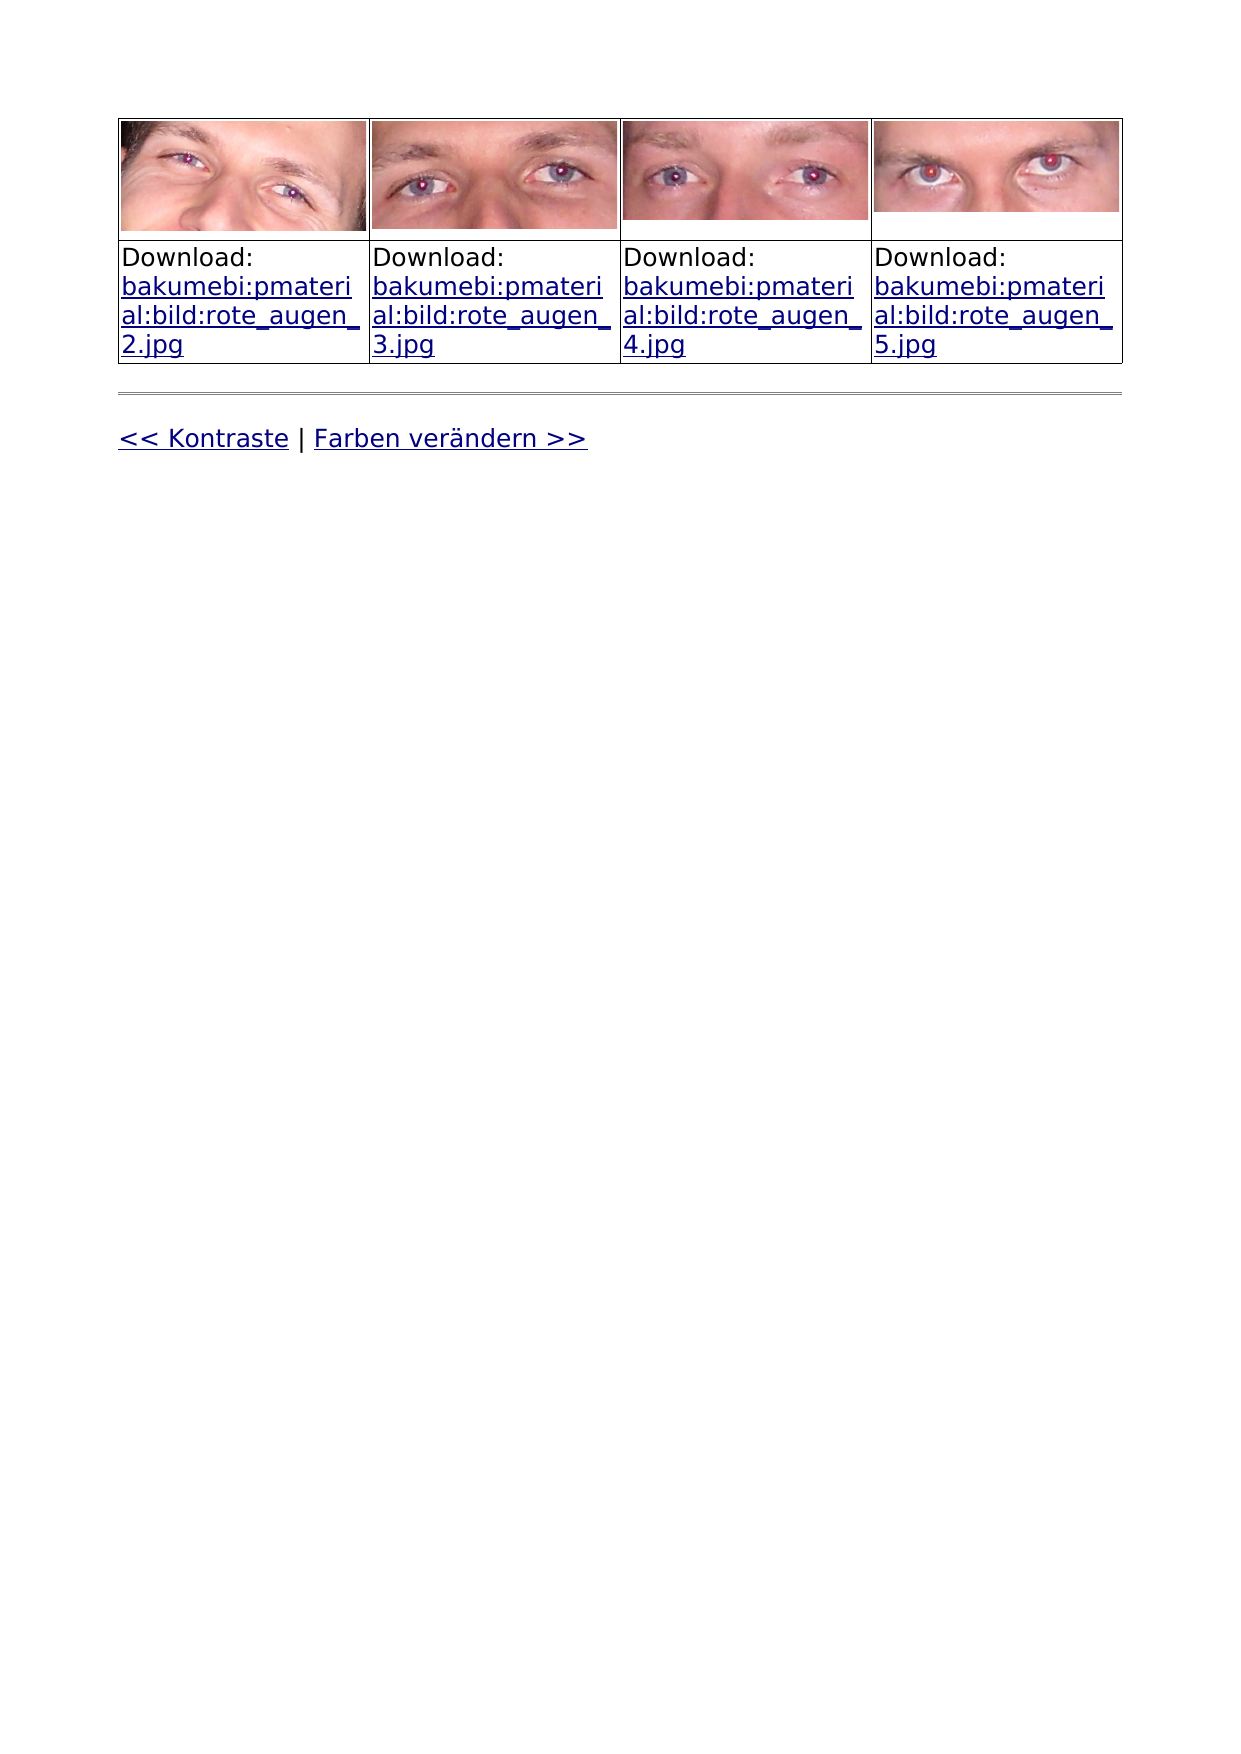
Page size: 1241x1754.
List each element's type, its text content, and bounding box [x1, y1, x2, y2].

table_header [370, 119, 620, 240]
picture [622, 121, 869, 220]
picture [873, 121, 1120, 212]
table_header [119, 119, 369, 240]
table_cell Download: bakumebi:pmaterial:bild:rote_augen_4.jpg [621, 241, 871, 362]
table_cell Download: bakumebi:pmaterial:bild:rote_augen_3.jpg [370, 241, 620, 362]
picture [372, 121, 618, 229]
picture [121, 121, 367, 231]
table_cell Download: bakumebi:pmaterial:bild:rote_augen_2.jpg [119, 241, 369, 362]
table_header [621, 119, 871, 240]
table_header [872, 119, 1122, 240]
table_cell Download: bakumebi:pmaterial:bild:rote_augen_5.jpg [872, 241, 1122, 362]
text << Kontraste | Farben verändern >> [118, 424, 1122, 453]
